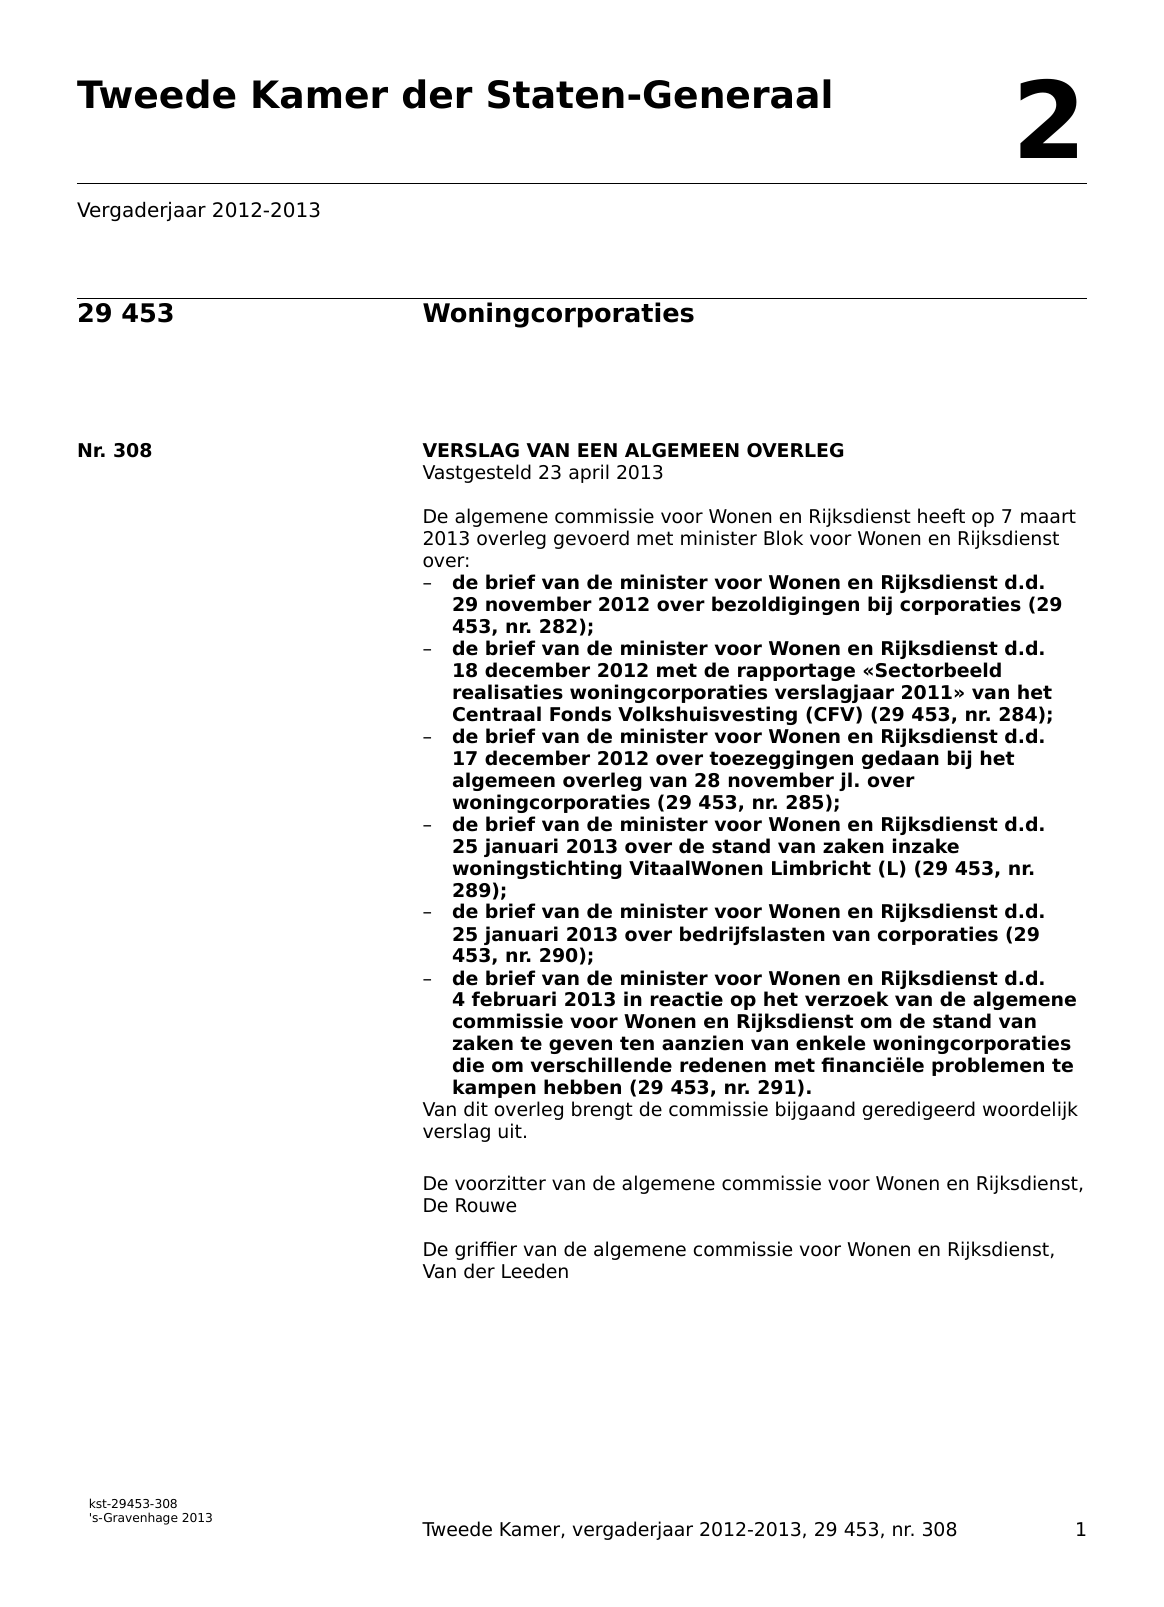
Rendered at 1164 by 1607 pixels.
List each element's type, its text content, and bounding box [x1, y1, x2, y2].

text De voorzitter van de algemene commissie voor Wonen en Rijksdienst, De Rouwe [422, 1173, 1087, 1217]
subtitle 29 453 Woningcorporaties [77, 299, 1087, 329]
text – de brief van de minister voor Wonen en Rijksdienst d.d. 29 november 2012 over bezoldigingen bij corporaties (29 453, nr. 282); [422, 572, 1087, 638]
text 's-Gravenhage 2013 [88, 1511, 323, 1525]
table_cell Vergaderjaar 2012-2013 [77, 184, 1087, 298]
text – de brief van de minister voor Wonen en Rijksdienst d.d. 25 januari 2013 over de stand van zaken inzake woningstichting VitaalWonen Limbricht (L) (29 453, nr. 289); [422, 813, 1087, 901]
text – de brief van de minister voor Wonen en Rijksdienst d.d. 18 december 2012 met de rapportage «Sectorbeeld realisaties woningcorporaties verslagjaar 2011» van het Centraal Fonds Volkshuisvesting (CFV) (29 453, nr. 284); [422, 638, 1087, 726]
table_header 2 [886, 59, 1087, 183]
text – de brief van de minister voor Wonen en Rijksdienst d.d. 4 februari 2013 in reactie op het verzoek van de algemene commissie voor Wonen en Rijksdienst om de stand van zaken te geven ten aanzien van enkele woningcorporaties die om verschillende redenen met financiële problemen te kampen hebben (29 453, nr. 291). [422, 967, 1087, 1099]
text Van dit overleg brengt de commissie bijgaand geredigeerd woordelijk verslag uit. [422, 1099, 1087, 1143]
text De griffier van de algemene commissie voor Wonen en Rijksdienst, Van der Leeden [422, 1239, 1087, 1283]
subtitle Nr. 308 VERSLAG VAN EEN ALGEMEEN OVERLEG [77, 440, 1087, 462]
text – de brief van de minister voor Wonen en Rijksdienst d.d. 17 december 2012 over toezeggingen gedaan bij het algemeen overleg van 28 november jl. over woningcorporaties (29 453, nr. 285); [422, 726, 1087, 813]
text kst-29453-308 [88, 1497, 323, 1511]
text Vastgesteld 23 april 2013 [422, 462, 1087, 484]
text – de brief van de minister voor Wonen en Rijksdienst d.d. 25 januari 2013 over bedrijfslasten van corporaties (29 453, nr. 290); [422, 901, 1087, 967]
text De algemene commissie voor Wonen en Rijksdienst heeft op 7 maart 2013 overleg gevoerd met minister Blok voor Wonen en Rijksdienst over: [422, 506, 1087, 572]
table_header Tweede Kamer der Staten-Generaal [77, 59, 886, 183]
